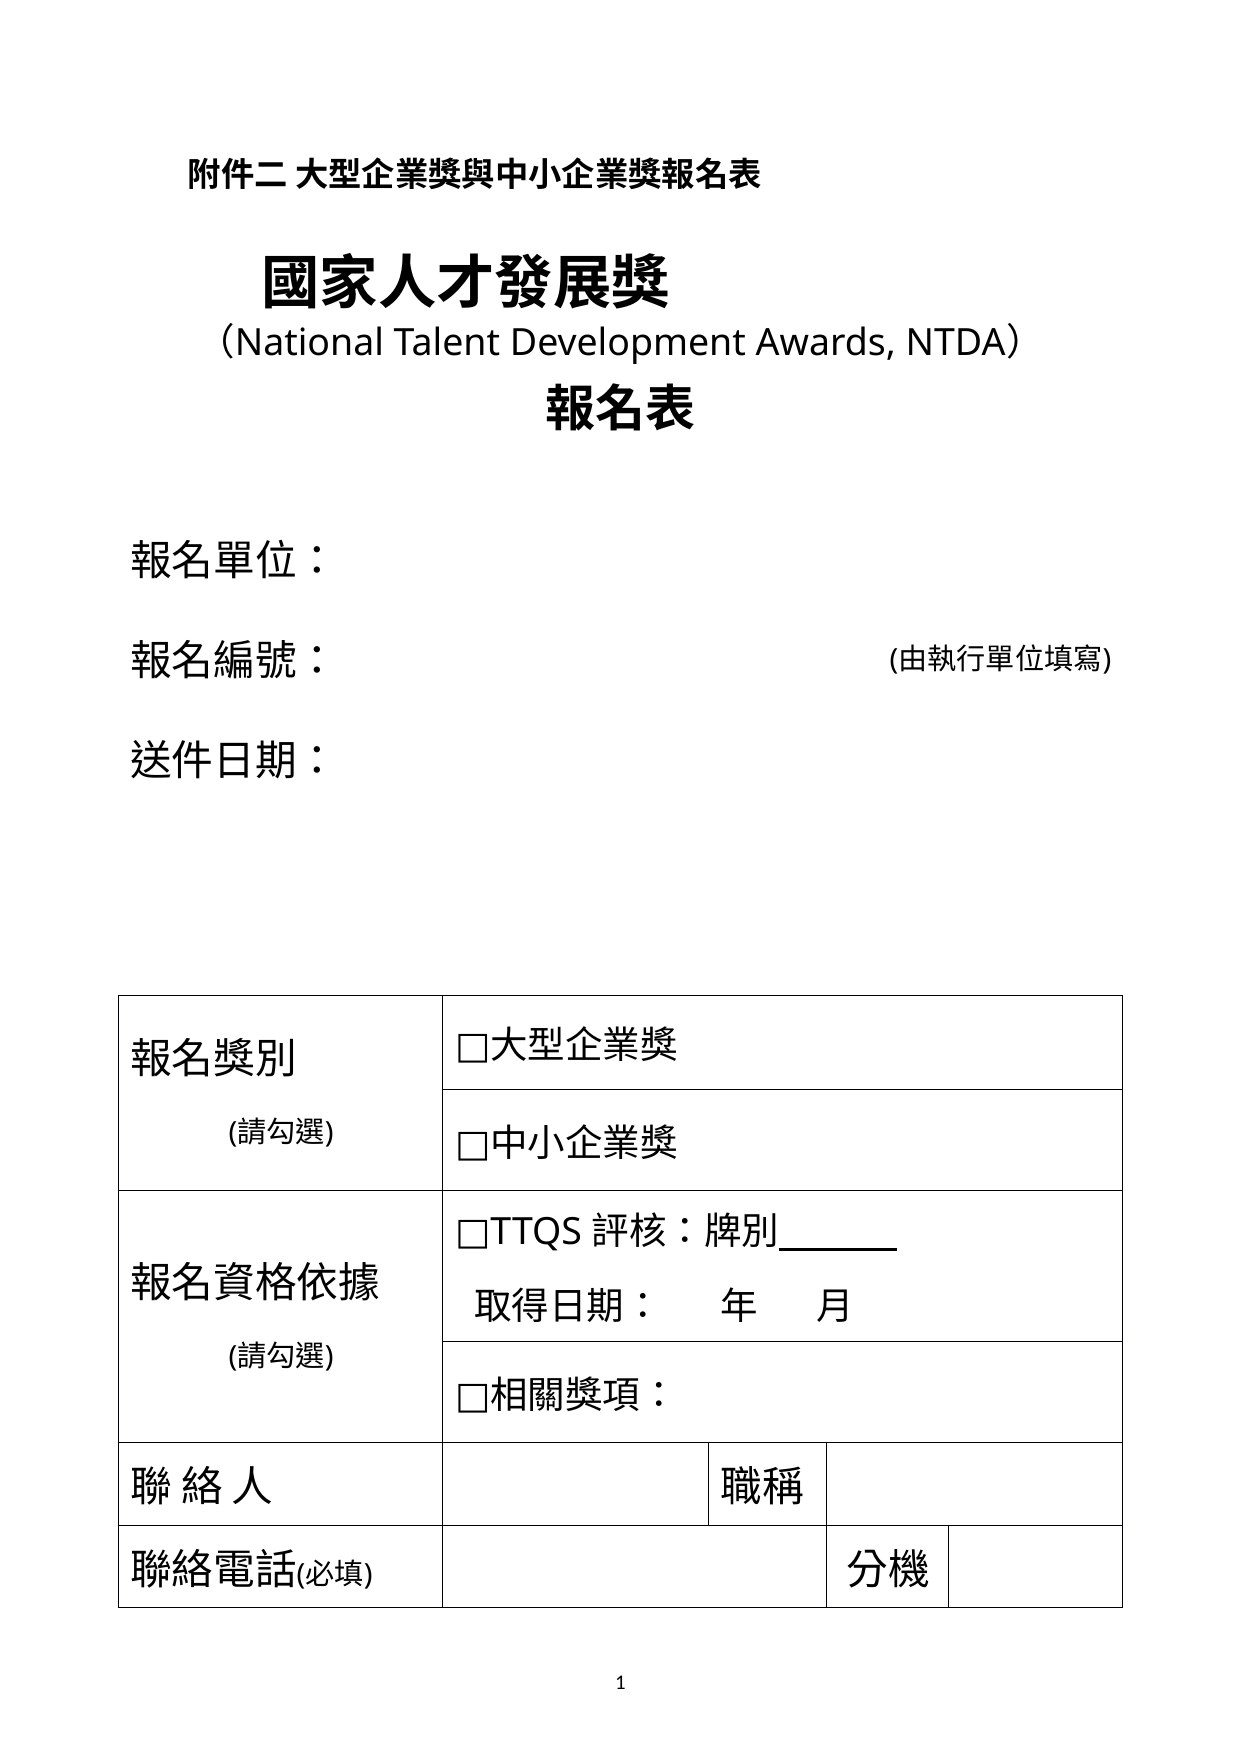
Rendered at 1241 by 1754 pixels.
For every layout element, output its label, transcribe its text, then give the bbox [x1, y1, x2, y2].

table_cell [443, 1526, 826, 1607]
table_cell 聯絡電話(必填) [119, 1526, 442, 1607]
table_cell [443, 1443, 708, 1524]
subtitle 附件二 大型企業獎與中小企業獎報名表 [187, 134, 1053, 209]
table_cell [827, 1443, 1122, 1524]
text （National Talent Development Awards, NTDA） [187, 313, 1053, 366]
table_cell 送件日期： [118, 707, 398, 807]
table_cell [709, 1342, 1122, 1442]
table_cell □中小企業獎 [443, 1090, 1122, 1190]
table_cell □相關獎項： [443, 1342, 709, 1442]
text 國家人才發展獎 [261, 261, 970, 313]
table_cell [398, 707, 1122, 807]
table_cell 聯 絡 人 [119, 1443, 442, 1524]
table_cell □大型企業獎 [443, 996, 1122, 1089]
table_cell (由執行單位填寫) [398, 607, 1122, 707]
text 報名表 [187, 384, 1053, 436]
table_cell [118, 807, 1122, 995]
table_cell 報名獎別 (請勾選) [119, 996, 442, 1190]
table_cell 報名資格依據 (請勾選) [119, 1191, 442, 1442]
table_cell □TTQS 評核：牌別 取得日期： 年 月 [443, 1191, 1122, 1341]
table_cell 報名編號： [118, 607, 398, 707]
table_header [398, 507, 1122, 607]
table_header 報名單位： [118, 507, 398, 607]
table_cell 職稱 [709, 1443, 826, 1524]
table_cell [949, 1526, 1122, 1607]
table_cell 分機 [827, 1526, 948, 1607]
